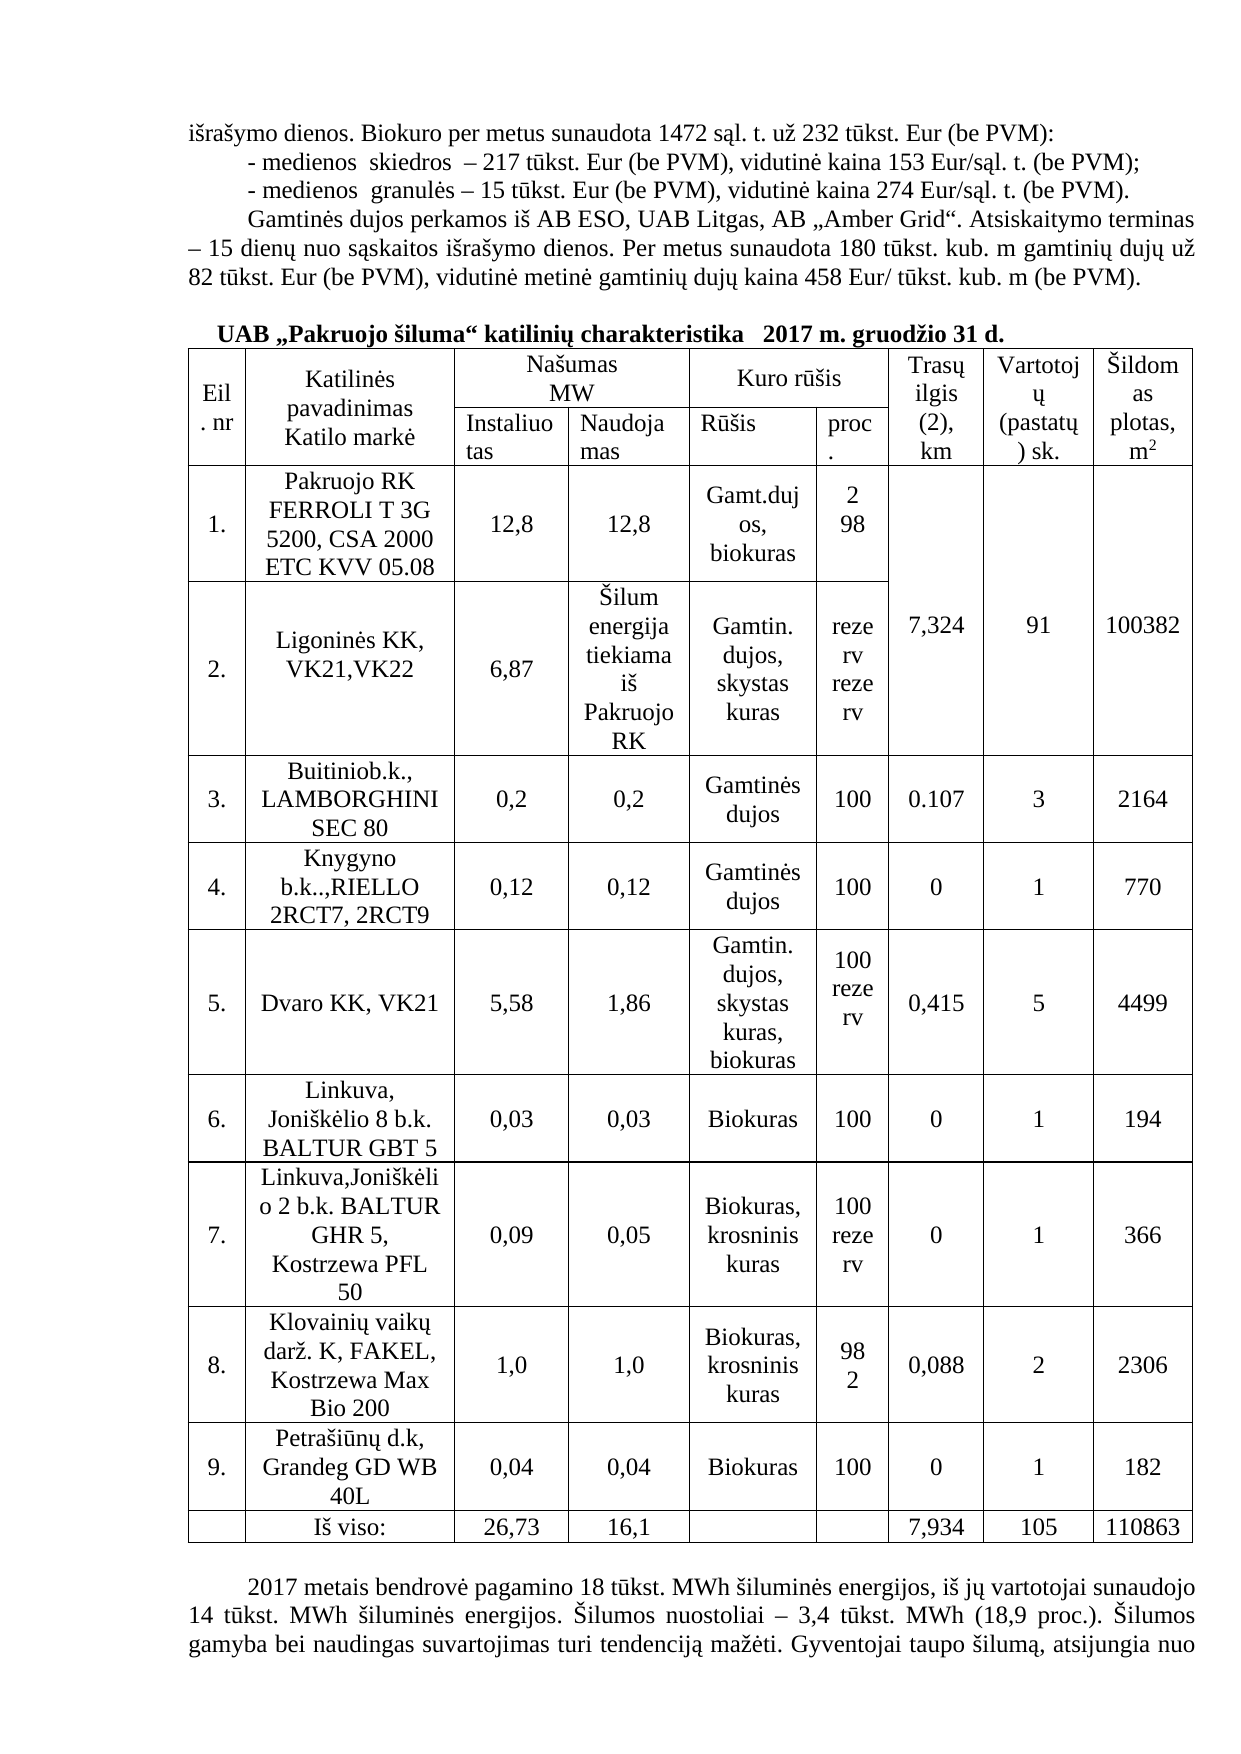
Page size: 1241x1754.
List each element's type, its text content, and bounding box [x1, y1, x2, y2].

table_cell 2 98 [817, 466, 888, 581]
table_cell Biokuras [690, 1423, 816, 1509]
table_header Šildomas plotas, m2 [1094, 349, 1192, 465]
table_cell išrašymo dienos. Biokuro per metus sunaudota 1472 sąl. t. už 232 tūkst. Eur (be PVM): - medienos skiedros – 217 tūkst. Eur (be PVM), vidutinė kaina 153 Eur/sąl. t. (be PVM); - medienos granulės – 15 tūkst. Eur (be PVM), vidutinė kaina 274 Eur/sąl. t. (be PVM). Gamtinės dujos perkamos iš AB ESO, UAB Litgas, AB „Amber Grid“. Atsiskaitymo terminas – 15 dienų nuo sąskaitos išrašymo dienos. Per metus sunaudota 180 tūkst. kub. m gamtinių dujų už 82 tūkst. Eur (be PVM), vidutinė metinė gamtinių dujų kaina 458 Eur/ tūkst. kub. m (be PVM). UAB „Pakruojo šiluma“ katilinių charakteristika 2017 m. gruodžio 31 d. 2017 metais bendrovė pagamino 18 tūkst. MWh šiluminės energijos, iš jų vartotojai sunaudojo 14 tūkst. MWh šiluminės energijos. Šilumos nuostoliai – 3,4 tūkst. MWh (18,9 proc.). Šilumos gamyba bei naudingas suvartojimas turi tendenciją mažėti. Gyventojai taupo šilumą, atsijungia nuo [177, 118, 1207, 1658]
table_cell Instaliuotas [455, 408, 568, 465]
table_cell Iš viso: [246, 1511, 454, 1542]
table_cell 1,0 [455, 1307, 568, 1422]
table_cell Biokuras [690, 1075, 816, 1161]
table_cell Buitiniob.k., LAMBORGHINI SEC 80 [246, 756, 454, 842]
table_header Trasų ilgis (2), km [889, 349, 983, 465]
table_cell Klovainių vaikų darž. K, FAKEL, Kostrzewa Max Bio 200 [246, 1307, 454, 1422]
table_cell 0,12 [455, 843, 568, 929]
table_cell [170, 118, 177, 1658]
table_cell 0,05 [569, 1163, 689, 1306]
table_cell 1 [984, 843, 1093, 929]
table_cell Gamt.dujos, biokuras [690, 466, 816, 581]
table_cell 8. [189, 1307, 245, 1422]
table_cell 5 [984, 930, 1093, 1074]
table_cell 2. [189, 582, 245, 755]
table_cell 12,8 [569, 466, 689, 581]
table_cell 1 [984, 1423, 1093, 1509]
table_cell 5,58 [455, 930, 568, 1074]
table_cell 0,12 [569, 843, 689, 929]
table_cell 0 [889, 1075, 983, 1161]
table_cell 770 [1094, 843, 1192, 929]
table_cell 7. [189, 1163, 245, 1306]
table_header Kuro rūšis [690, 349, 888, 407]
table_header Našumas MW [455, 349, 689, 407]
table_cell 7,324 [889, 466, 983, 755]
table_cell 182 [1094, 1423, 1192, 1509]
table_cell 105 [984, 1511, 1093, 1542]
table_cell 6,87 [455, 582, 568, 755]
table_cell 0,04 [455, 1423, 568, 1509]
table_cell Petrašiūnų d.k, Grandeg GD WB 40L [246, 1423, 454, 1509]
table_cell proc. [817, 408, 888, 465]
table_cell 2164 [1094, 756, 1192, 842]
table_cell 26,73 [455, 1511, 568, 1542]
table_cell [817, 1511, 888, 1542]
table_cell 100 rezerv [817, 930, 888, 1074]
table_cell 2306 [1094, 1307, 1192, 1422]
table_cell Ligoninės KK, VK21,VK22 [246, 582, 454, 755]
table_cell Gamtin. dujos, skystas kuras, biokuras [690, 930, 816, 1074]
table_cell 1 [984, 1163, 1093, 1306]
table_cell 0,09 [455, 1163, 568, 1306]
table_cell 5. [189, 930, 245, 1074]
table_cell 0.107 [889, 756, 983, 842]
table_cell 91 [984, 466, 1093, 755]
table_cell 9. [189, 1423, 245, 1509]
table_cell 4. [189, 843, 245, 929]
table_cell [1207, 118, 1214, 1658]
table_cell Naudojamas [569, 408, 689, 465]
table_cell 0,415 [889, 930, 983, 1074]
table_cell 0 [889, 1423, 983, 1509]
table_cell Gamtinės dujos [690, 843, 816, 929]
table_cell 1. [189, 466, 245, 581]
table_cell [690, 1511, 816, 1542]
table_cell Linkuva, Joniškėlio 8 b.k. BALTUR GBT 5 [246, 1075, 454, 1161]
table_cell 0,04 [569, 1423, 689, 1509]
table_cell 0,03 [569, 1075, 689, 1161]
table_header Vartotojų (pastatų) sk. [984, 349, 1093, 465]
table_cell 4499 [1094, 930, 1192, 1074]
table_cell rezerv rezerv [817, 582, 888, 755]
table_cell [1215, 118, 1238, 1658]
table_cell 1,86 [569, 930, 689, 1074]
table_cell 110863 [1094, 1511, 1192, 1542]
table_header Eil. nr [189, 349, 245, 465]
table_cell Pakruojo RK FERROLI T 3G 5200, CSA 2000 ETC KVV 05.08 [246, 466, 454, 581]
table_cell Knygyno b.k..,RIELLO 2RCT7, 2RCT9 [246, 843, 454, 929]
table_cell Gamtin. dujos, skystas kuras [690, 582, 816, 755]
table_cell 0 [889, 843, 983, 929]
table_cell 0,03 [455, 1075, 568, 1161]
table_cell Šilum energija tiekiama iš Pakruojo RK [569, 582, 689, 755]
table_cell 16,1 [569, 1511, 689, 1542]
table_cell 100 [817, 756, 888, 842]
table_cell Rūšis [690, 408, 816, 465]
table_cell 3. [189, 756, 245, 842]
table_cell 0,2 [569, 756, 689, 842]
table_cell 100 [817, 1075, 888, 1161]
table_cell 0,2 [455, 756, 568, 842]
table_cell 3 [984, 756, 1093, 842]
table_cell 0 [889, 1163, 983, 1306]
table_cell 100 rezerv [817, 1163, 888, 1306]
table_cell 12,8 [455, 466, 568, 581]
table_header Katilinės pavadinimas Katilo markė [246, 349, 454, 465]
table_cell 366 [1094, 1163, 1192, 1306]
table_cell 2 [984, 1307, 1093, 1422]
table_cell 100 [817, 843, 888, 929]
table_cell 98 2 [817, 1307, 888, 1422]
table_cell Biokuras, krosninis kuras [690, 1307, 816, 1422]
table_cell 7,934 [889, 1511, 983, 1542]
table_cell 0,088 [889, 1307, 983, 1422]
table_cell 6. [189, 1075, 245, 1161]
table_cell Biokuras, krosninis kuras [690, 1163, 816, 1306]
table_cell 100382 [1094, 466, 1192, 755]
table_cell 1 [984, 1075, 1093, 1161]
table_cell 194 [1094, 1075, 1192, 1161]
table_cell Dvaro KK, VK21 [246, 930, 454, 1074]
table_cell 1,0 [569, 1307, 689, 1422]
table_cell Linkuva,Joniškėlio 2 b.k. BALTUR GHR 5, Kostrzewa PFL 50 [246, 1163, 454, 1306]
table_cell Gamtinės dujos [690, 756, 816, 842]
table_cell 100 [817, 1423, 888, 1509]
table_cell [189, 1511, 245, 1542]
